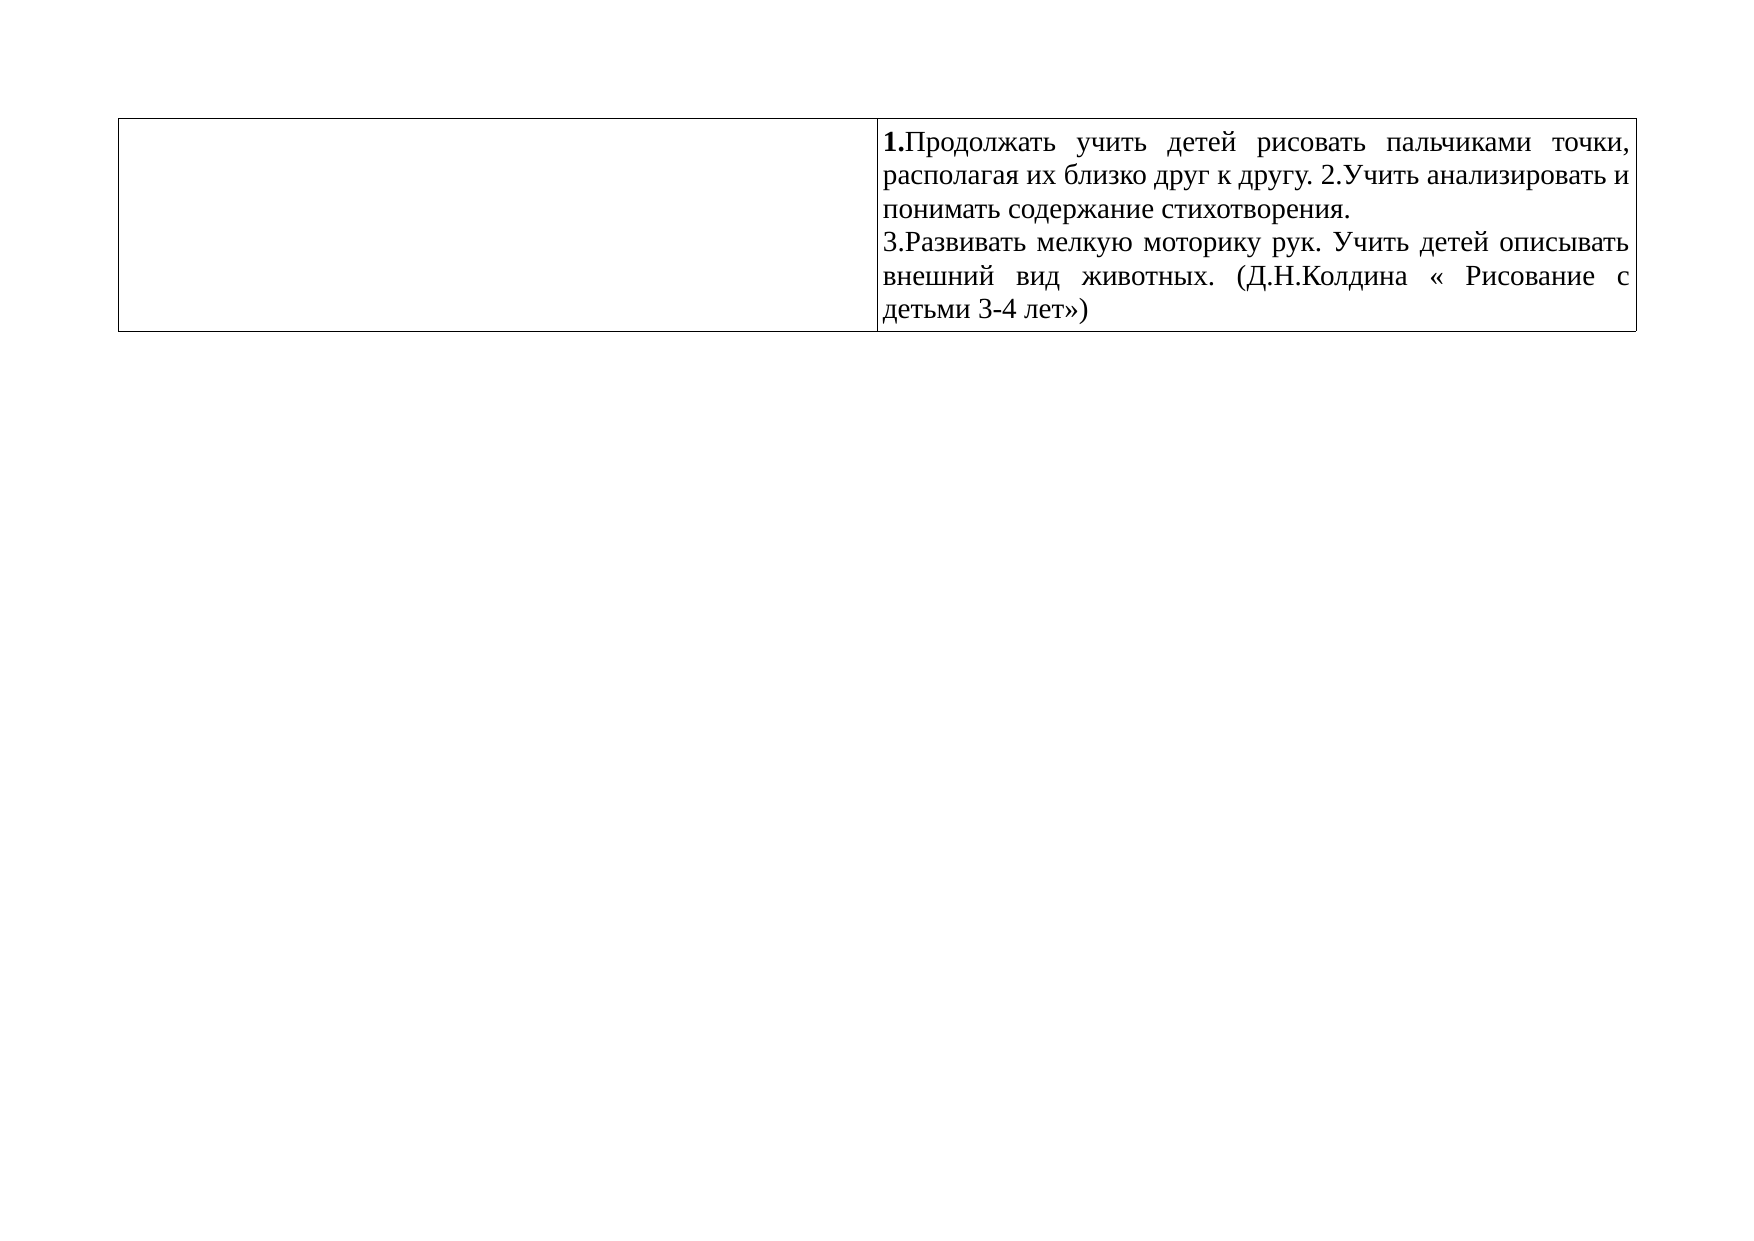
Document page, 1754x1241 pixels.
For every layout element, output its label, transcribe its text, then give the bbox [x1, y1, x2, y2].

table_cell 1.Продолжать учить детей рисовать пальчиками точки, располагая их близко друг к другу. 2.Учить анализировать и понимать содержание стихотворения. 3.Развивать мелкую моторику рук. Учить детей описывать внешний вид животных. (Д.Н.Колдина « Рисование с детьми 3-4 лет») [878, 119, 1636, 331]
table_cell [119, 119, 877, 331]
